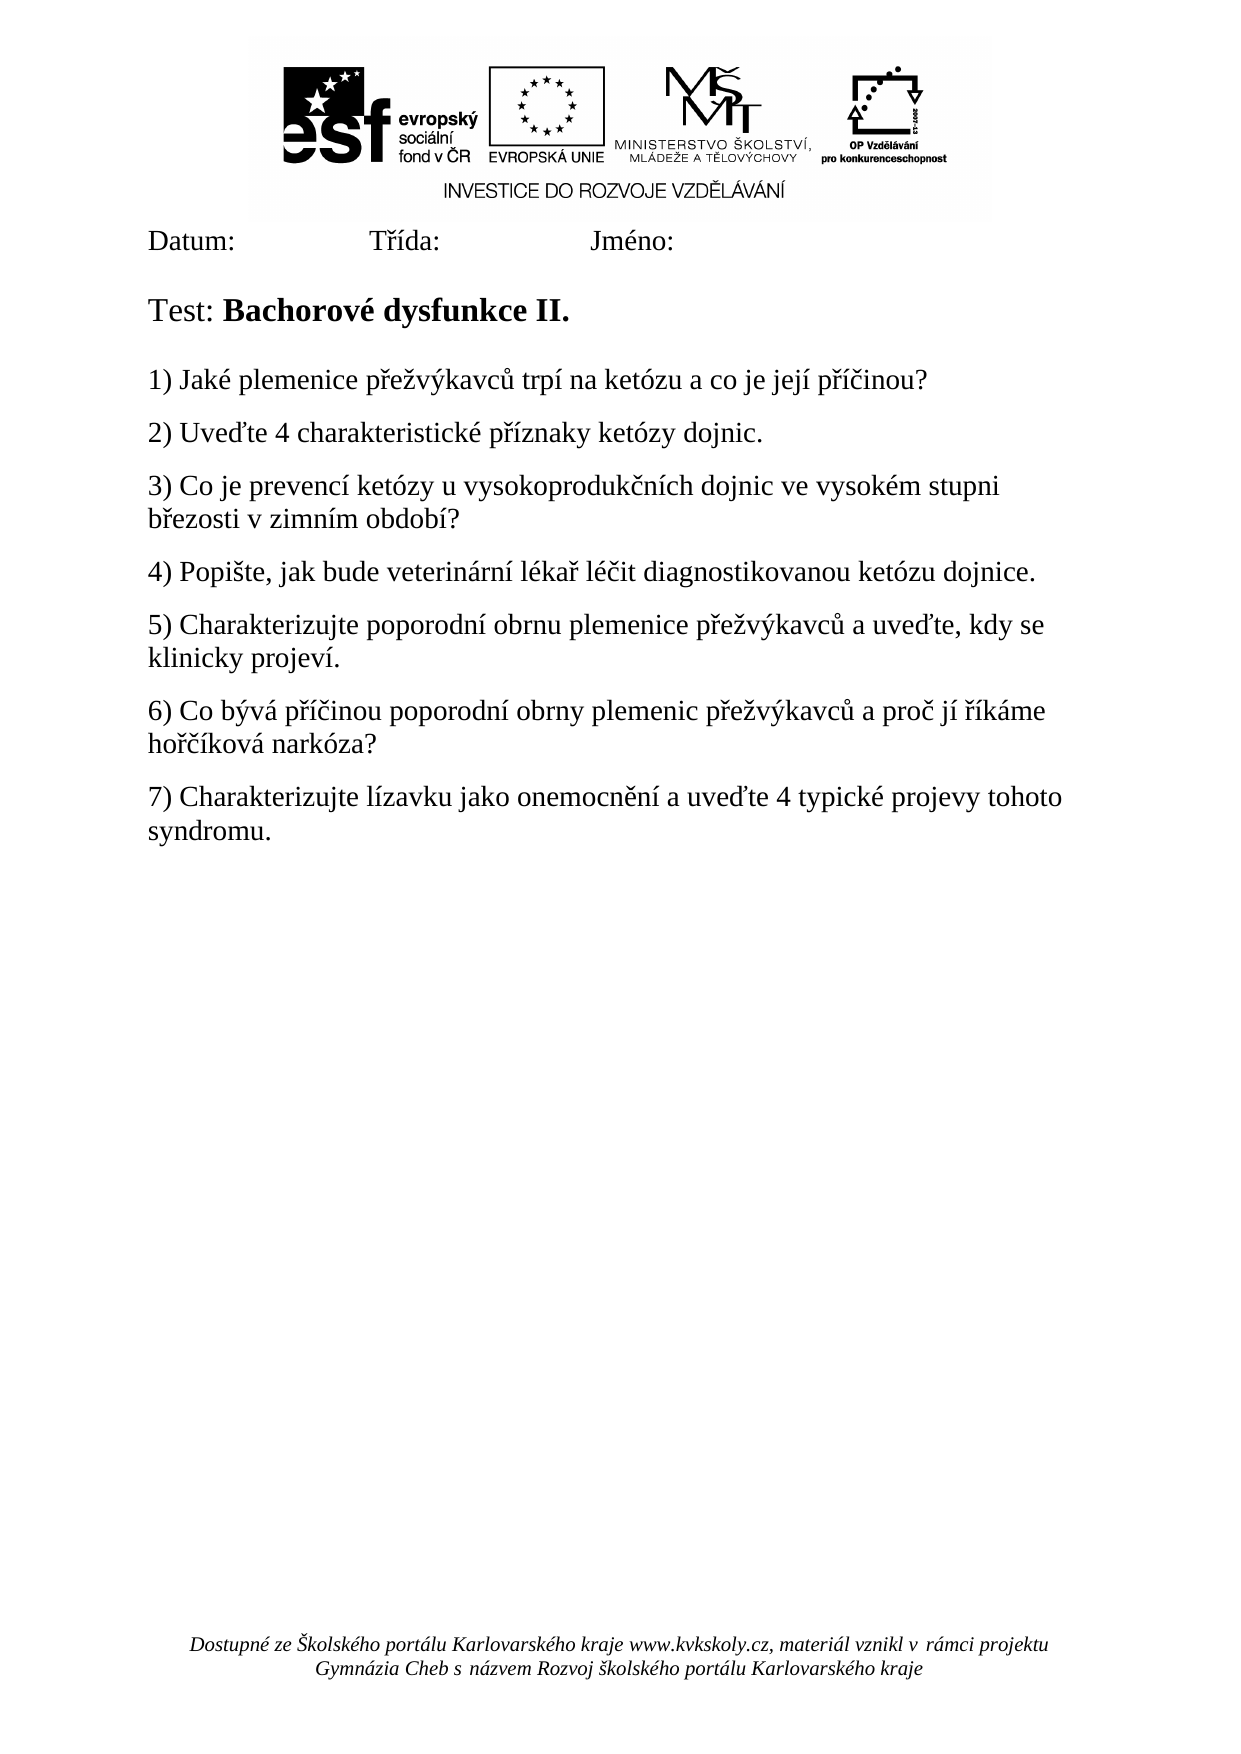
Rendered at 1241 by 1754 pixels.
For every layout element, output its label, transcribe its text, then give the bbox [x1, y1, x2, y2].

text 4) Popište, jak bude veterinární lékař léčit diagnostikovanou ketózu dojnice. [148, 554, 1092, 588]
picture [248, 36, 992, 222]
text 6) Co bývá příčinou poporodní obrny plemenic přežvýkavců a proč jí říkáme hořčíková narkóza? [148, 693, 1092, 760]
text 5) Charakterizujte poporodní obrnu plemenice přežvýkavců a uveďte, kdy se klinicky projeví. [148, 607, 1092, 674]
text 3) Co je prevencí ketózy u vysokoprodukčních dojnic ve vysokém stupni březosti v zimním období? [148, 468, 1092, 535]
text Datum: Třída: Jméno: [148, 148, 1092, 257]
text 2) Uveďte 4 charakteristické příznaky ketózy dojnic. [148, 415, 1092, 449]
text Test: Bachorové dysfunkce II. [148, 291, 1092, 329]
text 1) Jaké plemenice přežvýkavců trpí na ketózu a co je její příčinou? [148, 362, 1092, 396]
text 7) Charakterizujte lízavku jako onemocnění a uveďte 4 typické projevy tohoto syndromu. [148, 779, 1092, 846]
